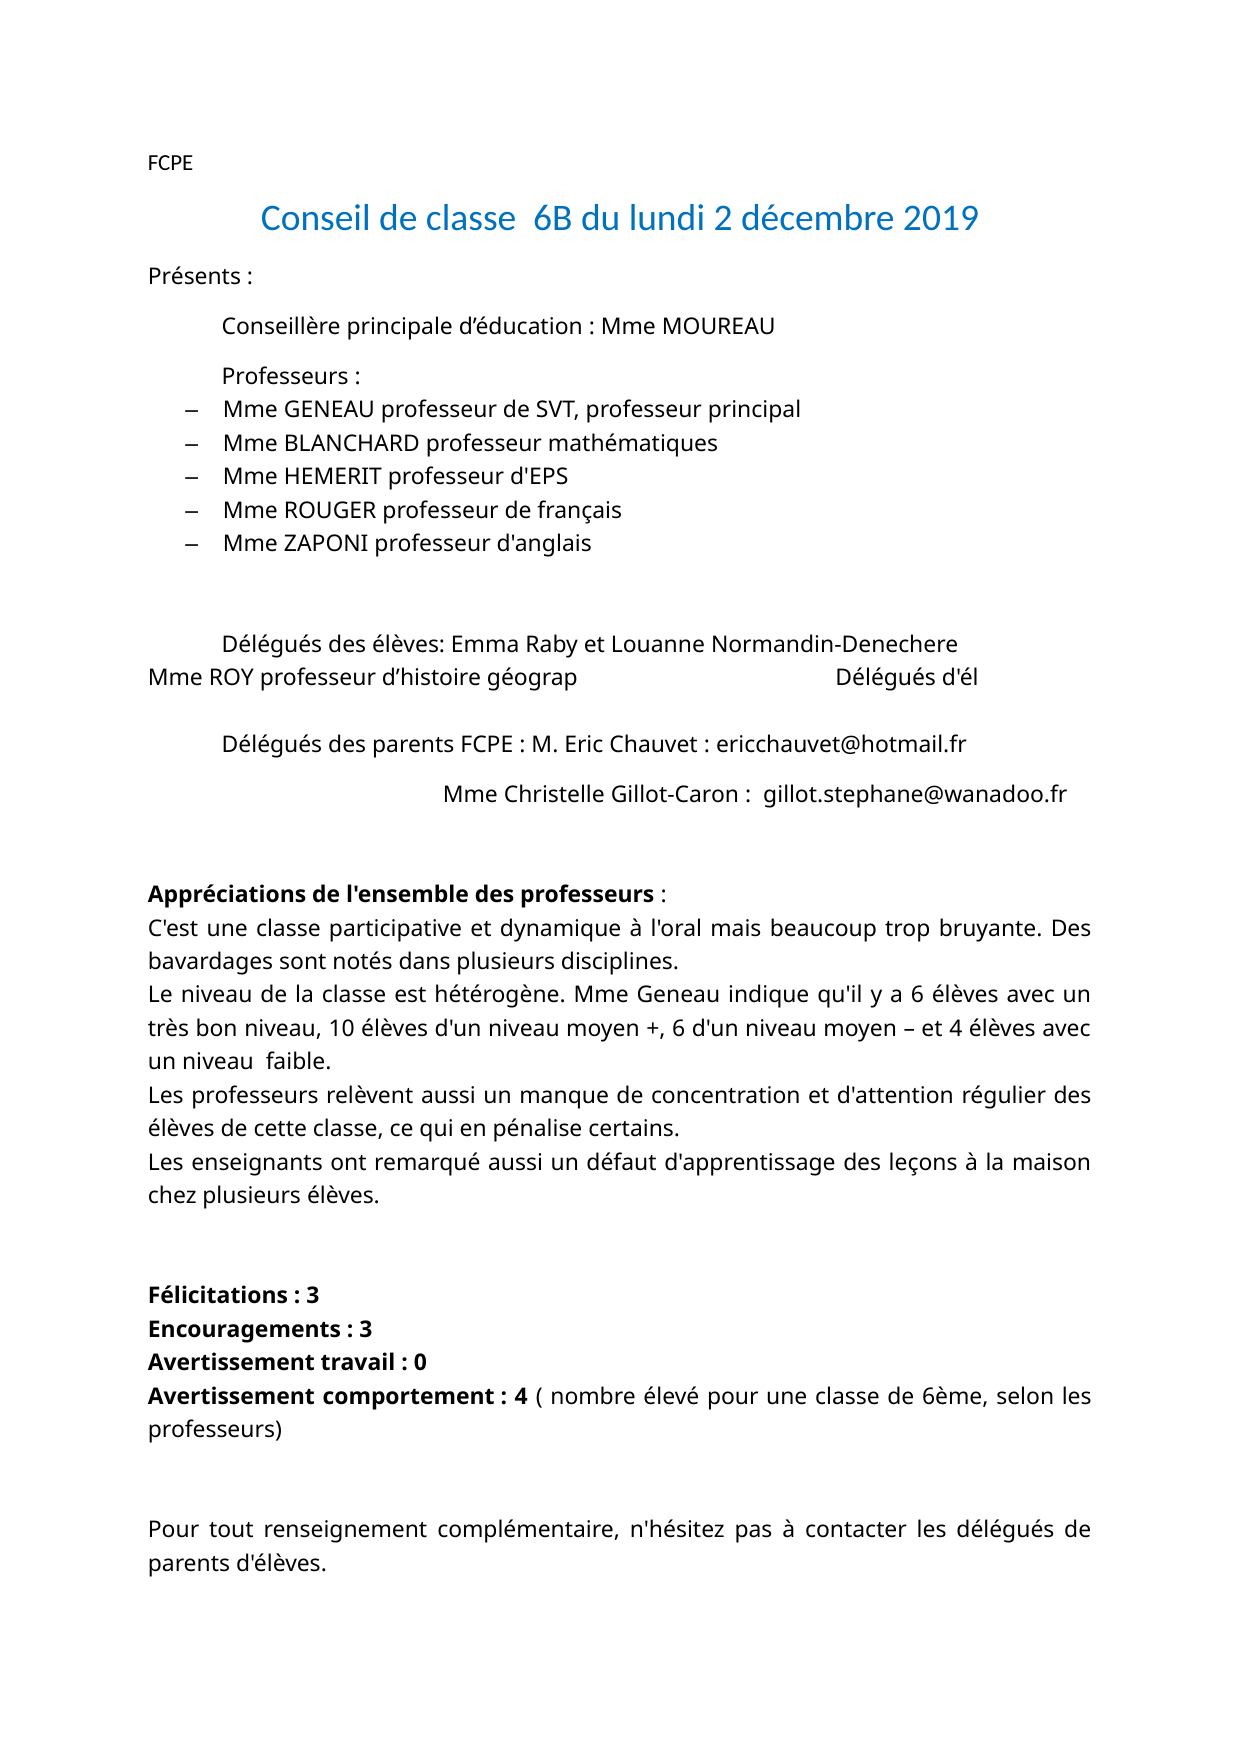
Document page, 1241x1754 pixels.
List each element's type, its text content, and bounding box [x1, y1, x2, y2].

list Mme ROY professeur d’histoire géograp Délégués d'él [0, 661, 1093, 726]
text Conseillère principale d’éducation : Mme MOUREAU [148, 310, 1093, 341]
text Présents : [148, 260, 1093, 291]
text Les professeurs relèvent aussi un manque de concentration et d'attention régulier des élèves de cette classe, ce qui en pénalise certains. [148, 1079, 1093, 1143]
text C'est une classe participative et dynamique à l'oral mais beaucoup trop bruyante. Des bavardages sont notés dans plusieurs disciplines. [148, 912, 1093, 976]
list Mme ZAPONI professeur d'anglais [185, 527, 1093, 558]
text Félicitations : 3 [148, 1279, 1093, 1311]
text Délégués des parents FCPE : M. Eric Chauvet : ericchauvet@hotmail.fr [148, 728, 1093, 759]
list Mme BLANCHARD professeur mathématiques [185, 427, 1093, 458]
list Mme ROUGER professeur de français [185, 494, 1093, 525]
text Appréciations de l'ensemble des professeurs : [148, 878, 1093, 909]
text Professeurs : [148, 360, 1093, 391]
list Mme GENEAU professeur de SVT, professeur principal [185, 393, 1093, 425]
text Avertissement comportement : 4 ( nombre élevé pour une classe de 6ème, selon les professeurs) [148, 1380, 1093, 1444]
text FCPE [148, 148, 1093, 176]
text Avertissement travail : 0 [148, 1346, 1093, 1377]
list Mme HEMERIT professeur d'EPS [185, 460, 1093, 492]
text Les enseignants ont remarqué aussi un défaut d'apprentissage des leçons à la maison chez plusieurs élèves. [148, 1146, 1093, 1210]
text Mme Christelle Gillot-Caron : gillot.stephane@wanadoo.fr [148, 778, 1093, 809]
text Délégués des élèves: Emma Raby et Louanne Normandin-Denechere [148, 627, 1093, 659]
text Encouragements : 3 [148, 1313, 1093, 1344]
text Pour tout renseignement complémentaire, n'hésitez pas à contacter les délégués de parents d'élèves. [148, 1513, 1093, 1578]
text Le niveau de la classe est hétérogène. Mme Geneau indique qu'il y a 6 élèves avec un très bon niveau, 10 élèves d'un niveau moyen +, 6 d'un niveau moyen – et 4 élèves avec un niveau faible. [148, 978, 1093, 1077]
text Conseil de classe 6B du lundi 2 décembre 2019 [148, 194, 1093, 240]
